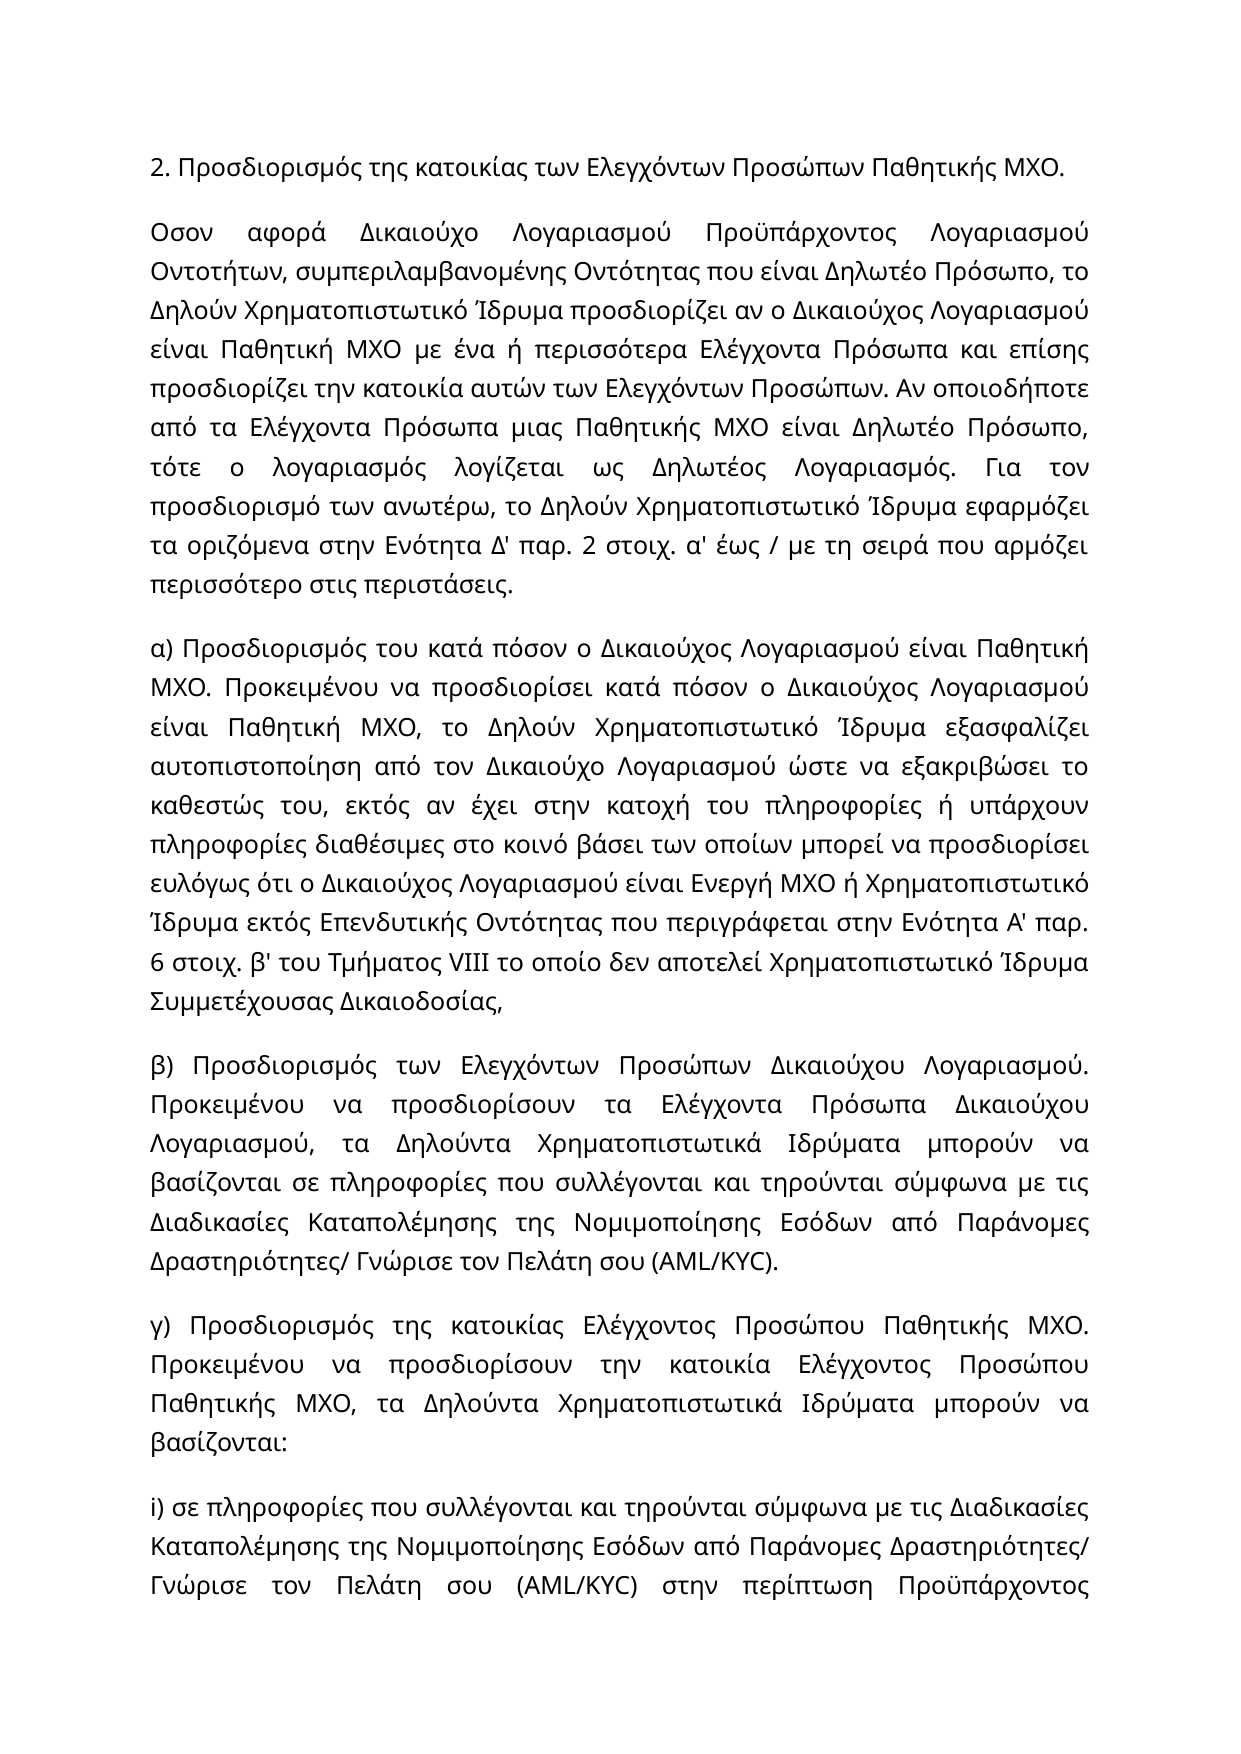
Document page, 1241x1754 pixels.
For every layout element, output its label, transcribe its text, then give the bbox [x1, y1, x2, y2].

text γ) Προσδιορισμός της κατοικίας Ελέγχοντος Προσώπου Παθητικής ΜΧΟ. Προκειμένου να προσδιορίσουν την κατοικία Ελέγχοντος Προσώπου Παθητικής ΜΧΟ, τα Δηλούντα Χρηματοπιστωτικά Ιδρύματα μπορούν να βασίζονται: [150, 1307, 1090, 1459]
text 2. Προσδιορισμός της κατοικίας των Ελεγχόντων Προσώπων Παθητικής ΜΧΟ. [150, 150, 1090, 184]
text i) σε πληροφορίες που συλλέγονται και τηρούνται σύμφωνα με τις Διαδικασίες Καταπολέμησης της Νομιμοποίησης Εσόδων από Παράνομες Δραστηριότητες/ Γνώρισε τον Πελάτη σου (AML/KYC) στην περίπτωση Προϋπάρχοντος [150, 1489, 1090, 1602]
text α) Προσδιορισμός του κατά πόσον ο Δικαιούχος Λογαριασμού είναι Παθητική ΜΧΟ. Προκειμένου να προσδιορίσει κατά πόσον ο Δικαιούχος Λογαριασμού είναι Παθητική ΜΧΟ, το Δηλούν Χρηματοπιστωτικό Ίδρυμα εξασφαλίζει αυτοπιστοποίηση από τον Δικαιούχο Λογαριασμού ώστε να εξακριβώσει το καθεστώς του, εκτός αν έχει στην κατοχή του πληροφορίες ή υπάρχουν πληροφορίες διαθέσιμες στο κοινό βάσει των οποίων μπορεί να προσδιορίσει ευλόγως ότι ο Δικαιούχος Λογαριασμού είναι Ενεργή ΜΧΟ ή Χρηματοπιστωτικό Ίδρυμα εκτός Επενδυτικής Οντότητας που περιγράφεται στην Ενότητα Α' παρ. 6 στοιχ. β' του Τμήματος VIII το οποίο δεν αποτελεί Χρηματοπιστωτικό Ίδρυμα Συμμετέχουσας Δικαιοδοσίας, [150, 631, 1090, 1017]
text Οσον αφορά Δικαιούχο Λογαριασμού Προϋπάρχοντος Λογαριασμού Οντοτήτων, συμπεριλαμβανομένης Οντότητας που είναι Δηλωτέο Πρόσωπο, το Δηλούν Χρηματοπιστωτικό Ίδρυμα προσδιορίζει αν ο Δικαιούχος Λογαριασμού είναι Παθητική ΜΧΟ με ένα ή περισσότερα Ελέγχοντα Πρόσωπα και επίσης προσδιορίζει την κατοικία αυτών των Ελεγχόντων Προσώπων. Αν οποιοδήποτε από τα Ελέγχοντα Πρόσωπα μιας Παθητικής ΜΧΟ είναι Δηλωτέο Πρόσωπο, τότε ο λογαριασμός λογίζεται ως Δηλωτέος Λογαριασμός. Για τον προσδιορισμό των ανωτέρω, το Δηλούν Χρηματοπιστωτικό Ίδρυμα εφαρμόζει τα οριζόμενα στην Ενότητα Δ' παρ. 2 στοιχ. α' έως / με τη σειρά που αρμόζει περισσότερο στις περιστάσεις. [150, 214, 1090, 601]
text β) Προσδιορισμός των Ελεγχόντων Προσώπων Δικαιούχου Λογαριασμού. Προκειμένου να προσδιορίσουν τα Ελέγχοντα Πρόσωπα Δικαιούχου Λογαριασμού, τα Δηλούντα Χρηματοπιστωτικά Ιδρύματα μπορούν να βασίζονται σε πληροφορίες που συλλέγονται και τηρούνται σύμφωνα με τις Διαδικασίες Καταπολέμησης της Νομιμοποίησης Εσόδων από Παράνομες Δραστηριότητες/ Γνώρισε τον Πελάτη σου (AML/KYC). [150, 1047, 1090, 1277]
